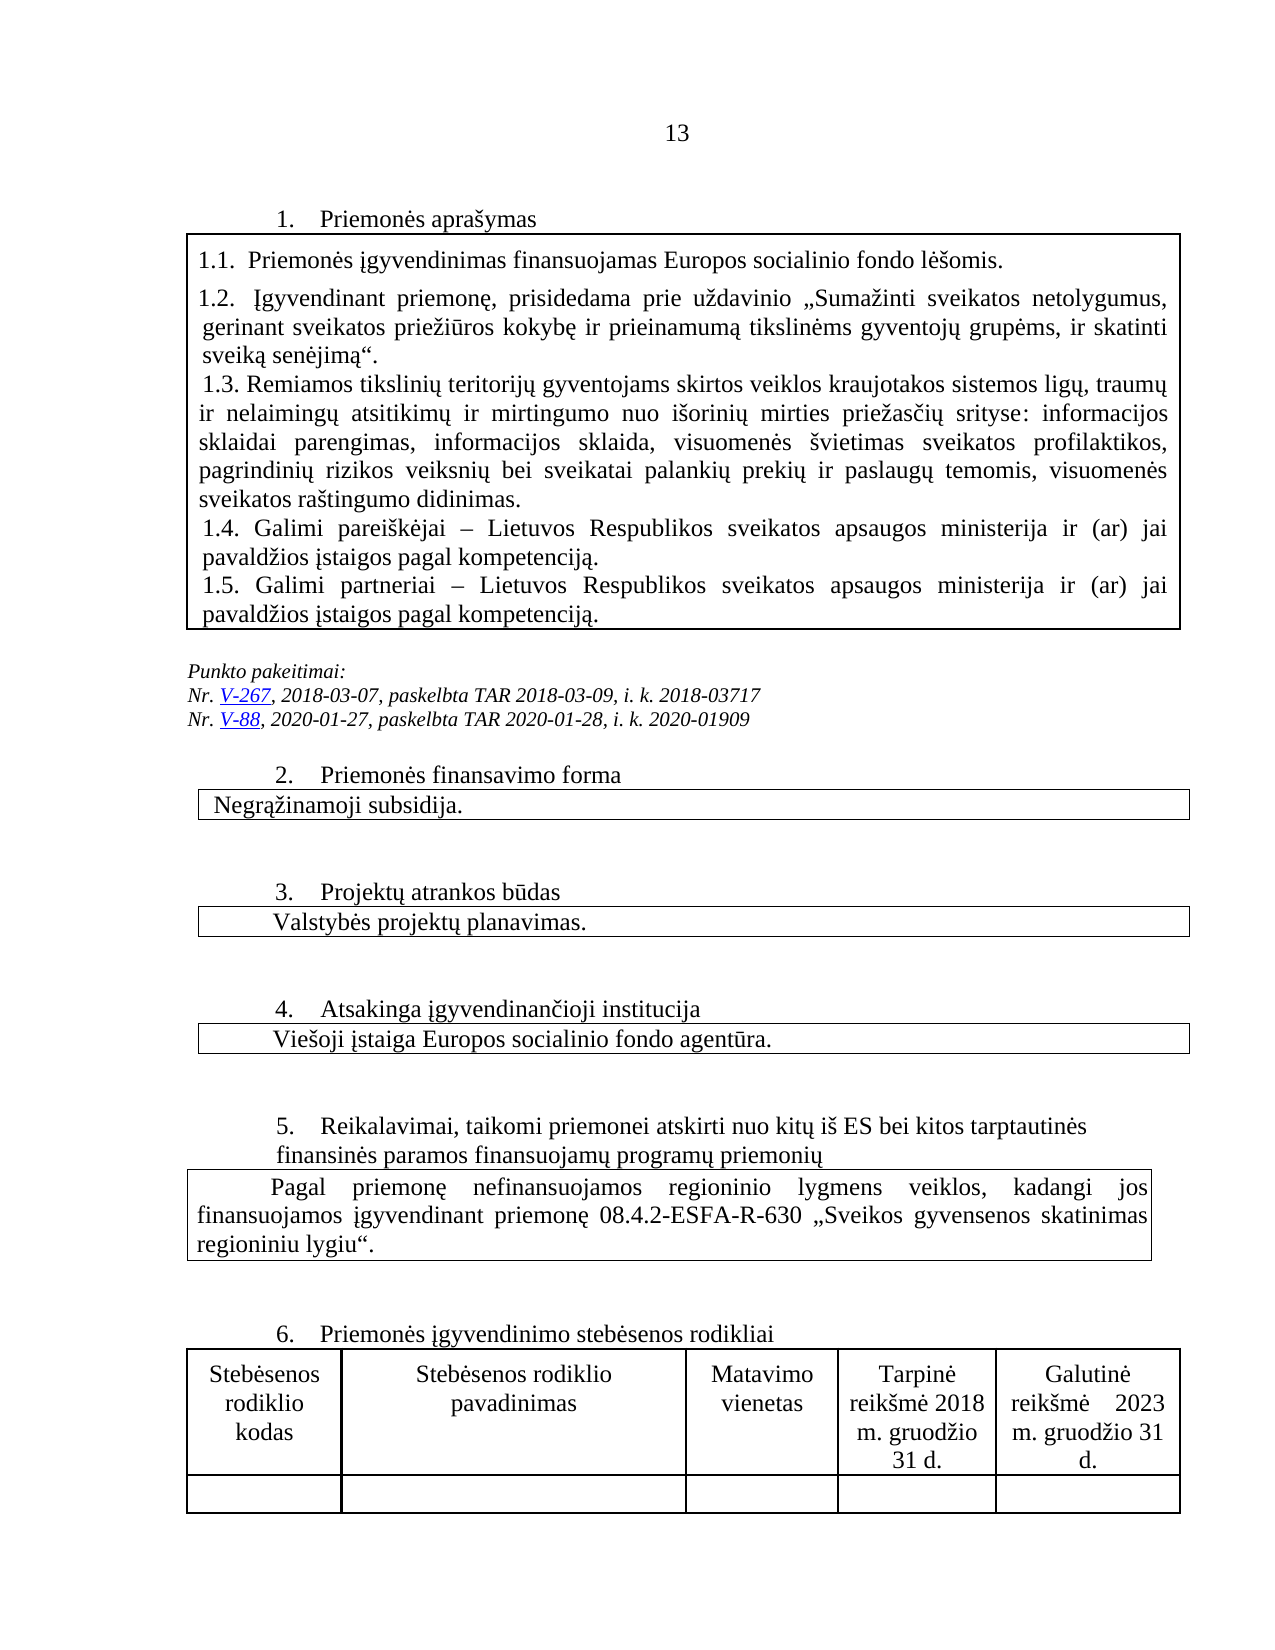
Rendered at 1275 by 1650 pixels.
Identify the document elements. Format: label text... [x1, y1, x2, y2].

table_header Tarpinė reikšmė 2018 m. gruodžio 31 d. [839, 1350, 995, 1474]
text 4. Atsakinga įgyvendinančioji institucija [275, 994, 1167, 1023]
table_cell [188, 1476, 340, 1512]
table_header Galutinė reikšmė 2023 m. gruodžio 31 d. [997, 1350, 1179, 1474]
text 6. Priemonės įgyvendinimo stebėsenos rodikliai [276, 1319, 1167, 1347]
table_cell [687, 1476, 837, 1512]
table_cell [839, 1476, 995, 1512]
text 2. Priemonės finansavimo forma [275, 760, 1167, 789]
table_cell 1.4. Galimi pareiškėjai – Lietuvos Respublikos sveikatos apsaugos ministerija ir (ar) jai pavaldžios įstaigos pagal kompetenciją. 1.5. Galimi partneriai – Lietuvos Respublikos sveikatos apsaugos ministerija ir (ar) jai pavaldžios įstaigos pagal kompetenciją. [188, 513, 1179, 628]
table_cell [997, 1476, 1179, 1512]
table_header Negrąžinamoji subsidija. [199, 790, 1189, 818]
text 1. Priemonės aprašymas [187, 204, 1167, 233]
text 3. Projektų atrankos būdas [275, 877, 1167, 906]
text Nr. V-88, 2020-01-27, paskelbta TAR 2020-01-28, i. k. 2020-01909 [187, 707, 1167, 731]
table_header 1.1. Priemonės įgyvendinimas finansuojamas Europos socialinio fondo lėšomis. [188, 235, 1179, 273]
text Pagal priemonę nefinansuojamos regioninio lygmens veiklos, kadangi jos finansuojamos įgyvendinant priemonę 08.4.2-ESFA-R-630 „Sveikos gyvensenos skatinimas regioniniu lygiu“. [188, 1170, 1151, 1260]
text Punkto pakeitimai: [187, 659, 1167, 683]
table_header Stebėsenos rodiklio kodas [188, 1350, 340, 1474]
table_header Valstybės projektų planavimas. [199, 907, 1189, 936]
table_header Stebėsenos rodiklio pavadinimas [343, 1350, 685, 1474]
table_header Viešoji įstaiga Europos socialinio fondo agentūra. [199, 1024, 1189, 1053]
table_cell 1.3. Remiamos tikslinių teritorijų gyventojams skirtos veiklos kraujotakos sistemos ligų, traumų ir nelaimingų atsitikimų ir mirtingumo nuo išorinių mirties priežasčių srityse: informacijos sklaidai parengimas, informacijos sklaida, visuomenės švietimas sveikatos profilaktikos, pagrindinių rizikos veiksnių bei sveikatai palankių prekių ir paslaugų temomis, visuomenės sveikatos raštingumo didinimas. [188, 369, 1179, 513]
table_header Matavimo vienetas [687, 1350, 837, 1474]
text 5. Reikalavimai, taikomi priemonei atskirti nuo kitų iš ES bei kitos tarptautinės finansinės paramos finansuojamų programų priemonių [276, 1111, 1167, 1169]
table_cell 1.2. Įgyvendinant priemonę, prisidedama prie uždavinio „Sumažinti sveikatos netolygumus, gerinant sveikatos priežiūros kokybę ir prieinamumą tikslinėms gyventojų grupėms, ir skatinti sveiką senėjimą“. [188, 274, 1179, 369]
table_cell [343, 1476, 685, 1512]
text Nr. V-267, 2018-03-07, paskelbta TAR 2018-03-09, i. k. 2018-03717 [187, 683, 1167, 707]
